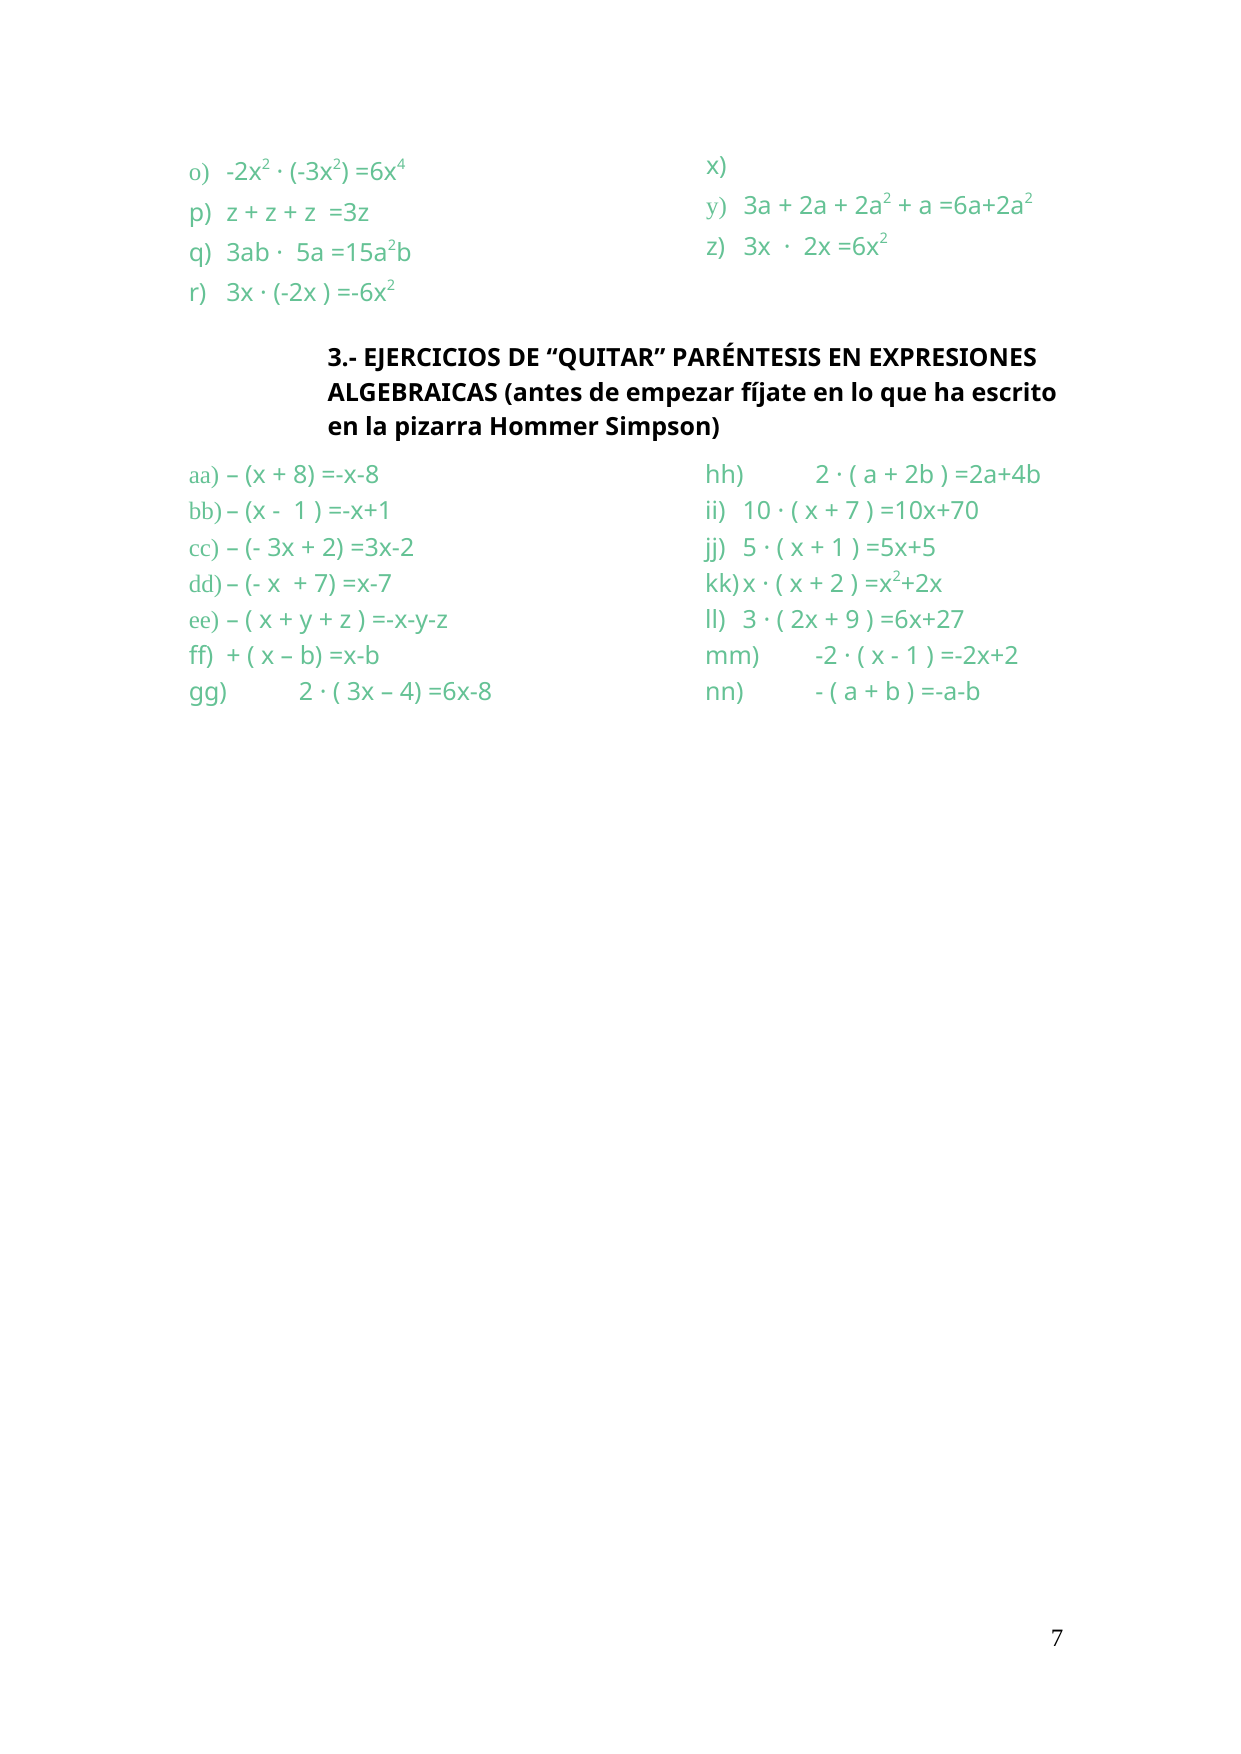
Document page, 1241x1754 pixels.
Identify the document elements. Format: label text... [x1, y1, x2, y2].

subtitle 3.- EJERCICIOS DE “QUITAR” PARÉNTESIS EN EXPRESIONES ALGEBRAICAS (antes de empezar fíjate en lo que ha escrito en la pizarra Hommer Simpson) [290, 340, 1063, 442]
table_header 2 · ( a + 2b ) =2a+4b 10 · ( x + 7 ) =10x+70 5 · ( x + 1 ) =5x+5 x · ( x + 2 ) =x2+2x 3 · ( 2x + 9 ) =6x+27 -2 · ( x - 1 ) =-2x+2 - ( a + b ) =-a-b [656, 455, 1085, 708]
table_header – (x + 8) =-x-8 – (x - 1 ) =-x+1 – (- 3x + 2) =3x-2 – (- x + 7) =x-7 – ( x + y + z ) =-x-y-z + ( x – b) =x-b 2 · ( 3x – 4) =6x-8 [140, 455, 656, 708]
table_header 3x + 10x + x =14x 10z – 5z =5z 7xy + xy2 - xy2 =7xy 2x · 9x =18x2 5x2 · 2x =10x3 -2x2 · (-3x2) =6x4 z + z + z =3z 3ab · 5a =15a2b 3x · (-2x ) =-6x2 [140, 148, 657, 315]
table_header 3a + 2a + 2a2 + a =6a+2a2 3x · 2x =6x2 [657, 148, 1087, 315]
